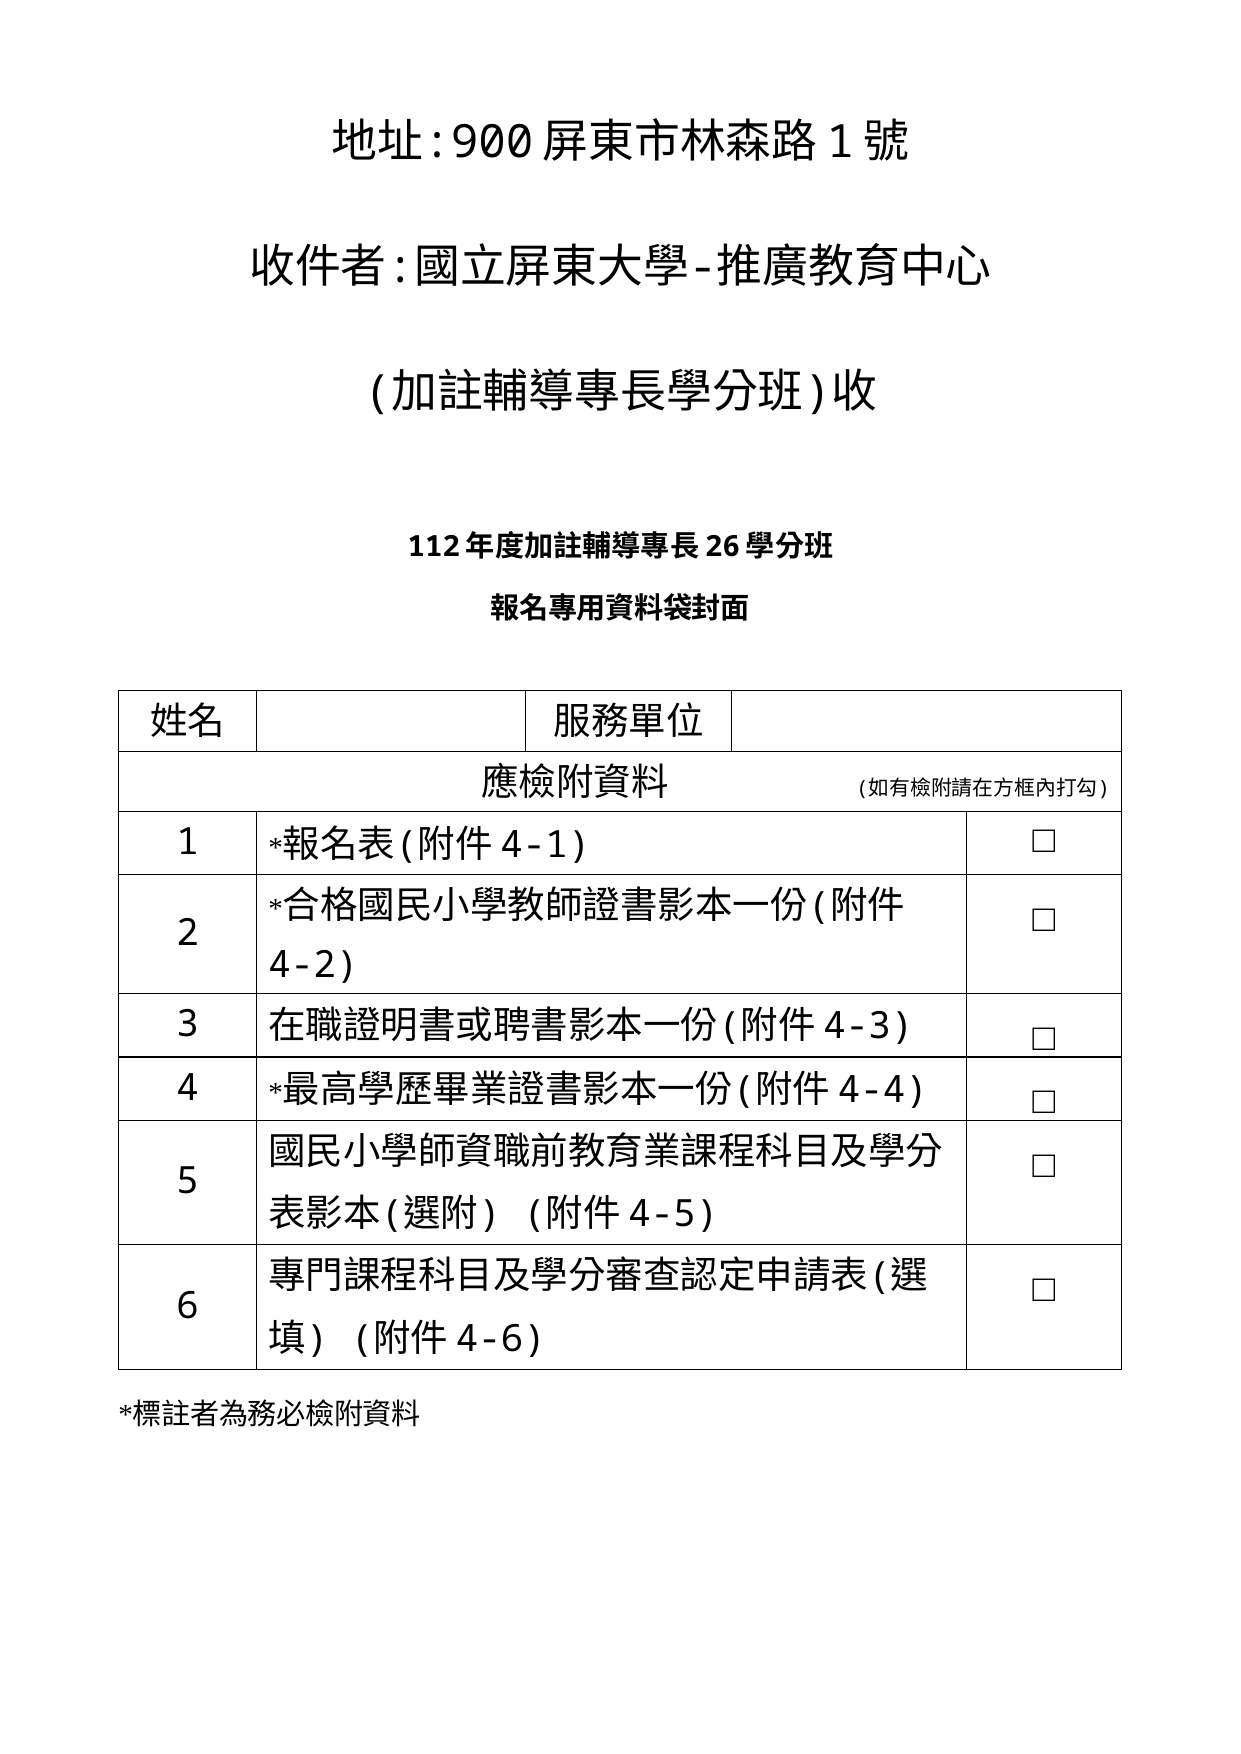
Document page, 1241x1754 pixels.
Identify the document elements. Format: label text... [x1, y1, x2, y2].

table_cell □ [967, 875, 1121, 993]
table_cell *報名表(附件4-1) [257, 812, 966, 874]
table_cell 國民小學師資職前教育業課程科目及學分表影本(選附) (附件4-5) [257, 1121, 966, 1244]
table_cell 4 [119, 1058, 256, 1120]
table_cell □ [967, 994, 1121, 1056]
table_cell 專門課程科目及學分審查認定申請表(選填) (附件4-6) [257, 1245, 966, 1369]
table_cell 應檢附資料 (如有檢附請在方框內打勾) [119, 752, 1121, 811]
table_cell □ [967, 812, 1121, 874]
text (加註輔導專長學分班)收 [118, 314, 1122, 439]
table_header 服務單位 [526, 691, 731, 751]
table_header [257, 691, 525, 751]
table_cell 在職證明書或聘書影本一份(附件4-3) [257, 994, 966, 1056]
table_cell □ [967, 1245, 1121, 1369]
text 112年度加註輔導專長26學分班 [118, 502, 1122, 564]
table_cell 3 [119, 994, 256, 1056]
table_cell 2 [119, 875, 256, 993]
text 收件者:國立屏東大學-推廣教育中心 [118, 189, 1122, 314]
table_cell 6 [119, 1245, 256, 1369]
text 地址:900屏東市林森路1號 [118, 64, 1122, 189]
table_cell □ [967, 1121, 1121, 1244]
table_cell 5 [119, 1121, 256, 1244]
text *標註者為務必檢附資料 [118, 1370, 1122, 1432]
table_header 姓名 [119, 691, 256, 751]
text 報名專用資料袋封面 [118, 564, 1122, 627]
table_cell *最高學歷畢業證書影本一份(附件4-4) [257, 1058, 966, 1120]
table_cell 1 [119, 812, 256, 874]
table_cell □ [967, 1058, 1121, 1120]
table_header [732, 691, 1121, 751]
table_cell *合格國民小學教師證書影本一份(附件4-2) [257, 875, 966, 993]
